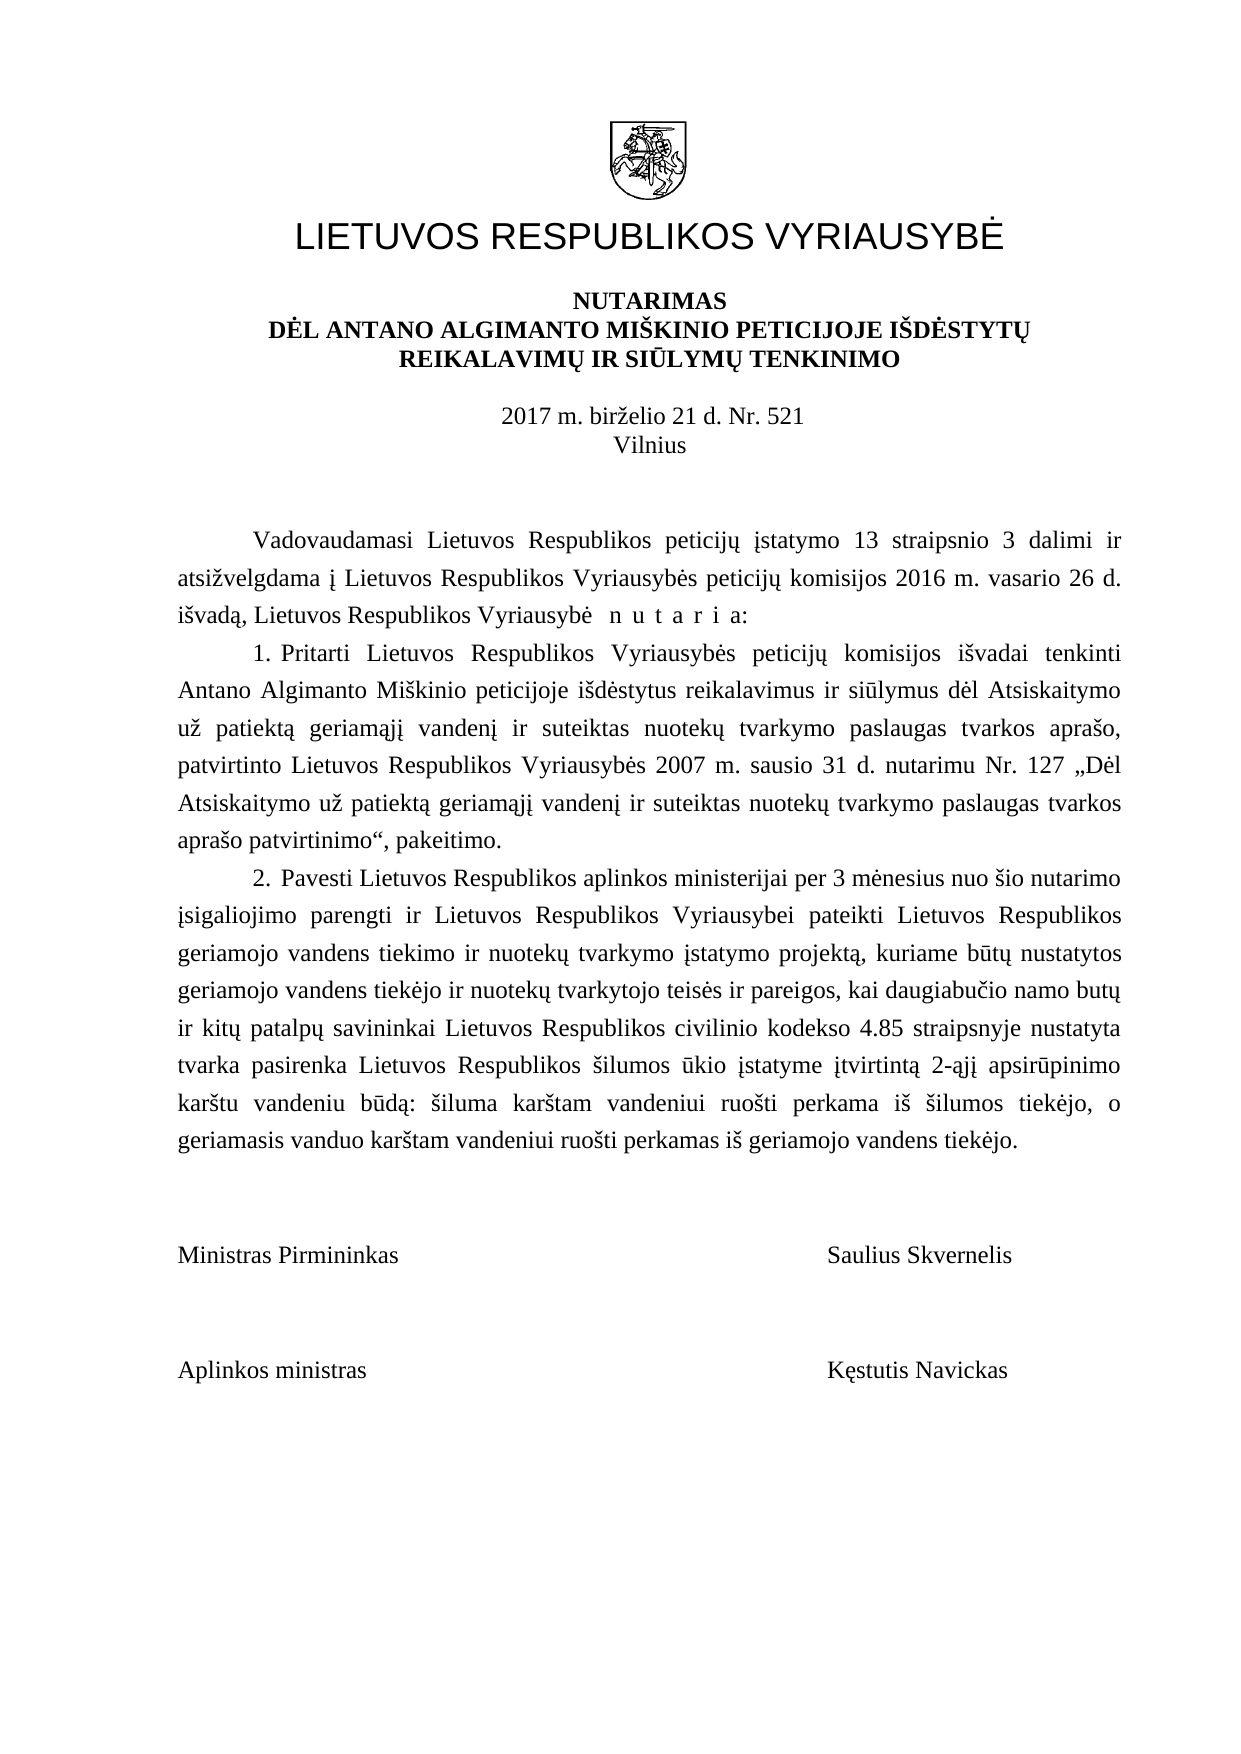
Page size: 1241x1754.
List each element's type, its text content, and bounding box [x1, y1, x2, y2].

text Vilnius [177, 430, 1122, 459]
text 1. Pritarti Lietuvos Respublikos Vyriausybės peticijų komisijos išvadai tenkinti Antano Algimanto Miškinio peticijoje išdėstytus reikalavimus ir siūlymus dėl Atsiskaitymo už patiektą geriamąjį vandenį ir suteiktas nuotekų tvarkymo paslaugas tvarkos aprašo, patvirtinto Lietuvos Respublikos Vyriausybės 2007 m. sausio 31 d. nutarimu Nr. 127 „Dėl Atsiskaitymo už patiektą geriamąjį vandenį ir suteiktas nuotekų tvarkymo paslaugas tvarkos aprašo patvirtinimo“, pakeitimo. [177, 629, 1122, 854]
text 2017 m. birželio 21 d. Nr. 521 [177, 401, 1122, 430]
text Lietuvos Respublikos Vyriausybė [177, 214, 1122, 258]
text Aplinkos ministras Kęstutis Navickas [177, 1355, 1122, 1384]
text Ministras Pirmininkas Saulius Skvernelis [177, 1240, 1122, 1269]
text nutarimas [177, 286, 1122, 315]
text 2. Pavesti Lietuvos Respublikos aplinkos ministerijai per 3 mėnesius nuo šio nutarimo įsigaliojimo parengti ir Lietuvos Respublikos Vyriausybei pateikti Lietuvos Respublikos geriamojo vandens tiekimo ir nuotekų tvarkymo įstatymo projektą, kuriame būtų nustatytos geriamojo vandens tiekėjo ir nuotekų tvarkytojo teisės ir pareigos, kai daugiabučio namo butų ir kitų patalpų savininkai Lietuvos Respublikos civilinio kodekso 4.85 straipsnyje nustatyta tvarka pasirenka Lietuvos Respublikos šilumos ūkio įstatyme įtvirtintą 2-ąjį apsirūpinimo karštu vandeniu būdą: šiluma karštam vandeniui ruošti perkama iš šilumos tiekėjo, o geriamasis vanduo karštam vandeniui ruošti perkamas iš geriamojo vandens tiekėjo. [177, 854, 1122, 1154]
text DĖL ANTANO ALGIMANTO MIŠKINIO PETICIJOJE IŠDĖSTYTŲ REIKALAVIMŲ IR SIŪLYMŲ TENKINIMO [177, 315, 1122, 373]
text Vadovaudamasi Lietuvos Respublikos peticijų įstatymo 13 straipsnio 3 dalimi ir atsižvelgdama į Lietuvos Respublikos Vyriausybės peticijų komisijos 2016 m. vasario 26 d. išvadą, Lietuvos Respublikos Vyriausybė nutaria: [177, 516, 1122, 629]
